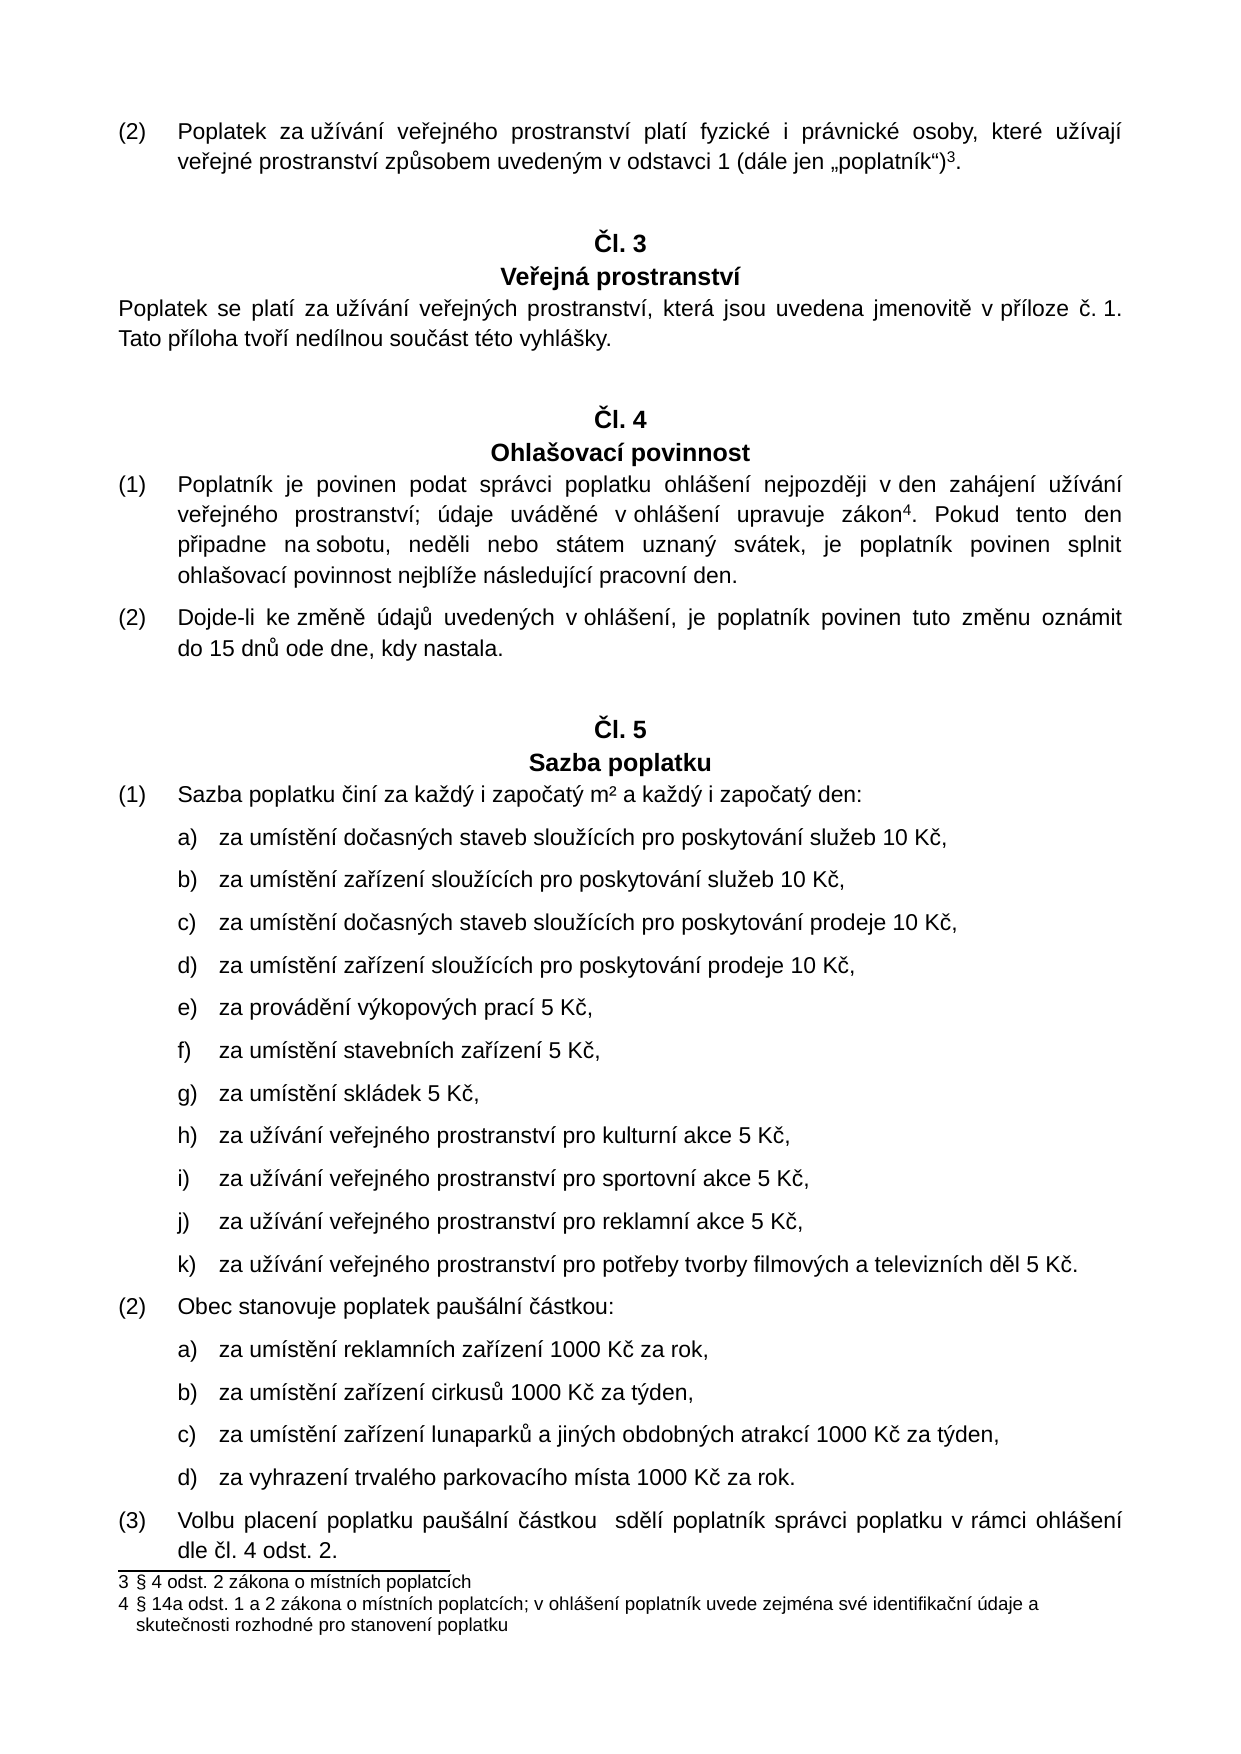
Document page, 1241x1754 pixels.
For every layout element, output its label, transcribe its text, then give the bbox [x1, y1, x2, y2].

list za umístění zařízení sloužících pro poskytování prodeje 10 Kč, [177, 952, 1122, 978]
list za umístění zařízení lunaparků a jiných obdobných atrakcí 1000 Kč za týden, [177, 1421, 1122, 1448]
subtitle Čl. 4 Ohlašovací povinnost [118, 405, 1122, 467]
text Poplatek se platí za užívání veřejných prostranství, která jsou uvedena jmenovitě v příloze č. 1. Tato příloha tvoří nedílnou součást této vyhlášky. [118, 294, 1122, 351]
list Volbu placení poplatku paušální částkou sdělí poplatník správci poplatku v rámci ohlášení dle čl. 4 odst. 2. [118, 1507, 1122, 1563]
list za užívání veřejného prostranství pro kulturní akce 5 Kč, [177, 1122, 1122, 1149]
list za vyhrazení trvalého parkovacího místa 1000 Kč za rok. [177, 1464, 1122, 1491]
list Obec stanovuje poplatek paušální částkou: [118, 1293, 1122, 1320]
list za umístění skládek 5 Kč, [177, 1080, 1122, 1106]
subtitle Čl. 3 Veřejná prostranství [118, 228, 1122, 290]
list za umístění dočasných staveb sloužících pro poskytování služeb 10 Kč, [177, 823, 1122, 850]
subtitle Čl. 5 Sazba poplatku [118, 715, 1122, 777]
list Poplatník je povinen podat správci poplatku ohlášení nejpozději v den zahájení užívání veřejného prostranství; údaje uváděné v ohlášení upravuje zákon. Pokud tento den připadne na sobotu, neděli nebo státem uznaný svátek, je poplatník povinen splnit ohlašovací povinnost nejblíže následující pracovní den. [118, 471, 1122, 588]
list za umístění zařízení sloužících pro poskytování služeb 10 Kč, [177, 866, 1122, 893]
list za umístění dočasných staveb sloužících pro poskytování prodeje 10 Kč, [177, 909, 1122, 935]
list za užívání veřejného prostranství pro reklamní akce 5 Kč, [177, 1208, 1122, 1234]
list § 4 odst. 2 zákona o místních poplatcích [118, 1571, 1122, 1592]
list § 14a odst. 1 a 2 zákona o místních poplatcích; v ohlášení poplatník uvede zejména své identifikační údaje a skutečnosti rozhodné pro stanovení poplatku [118, 1592, 1122, 1635]
list za užívání veřejného prostranství pro sportovní akce 5 Kč, [177, 1165, 1122, 1192]
list za umístění reklamních zařízení 1000 Kč za rok, [177, 1336, 1122, 1362]
list za umístění stavebních zařízení 5 Kč, [177, 1037, 1122, 1063]
list Dojde-li ke změně údajů uvedených v ohlášení, je poplatník povinen tuto změnu oznámit do 15 dnů ode dne, kdy nastala. [118, 604, 1122, 661]
list za provádění výkopových prací 5 Kč, [177, 994, 1122, 1021]
list za umístění zařízení cirkusů 1000 Kč za týden, [177, 1379, 1122, 1405]
list Poplatek za užívání veřejného prostranství platí fyzické i právnické osoby, které užívají veřejné prostranství způsobem uvedeným v odstavci 1 (dále jen „poplatník“). [118, 118, 1122, 175]
list Sazba poplatku činí za každý i započatý m² a každý i započatý den: [118, 781, 1122, 807]
list za užívání veřejného prostranství pro potřeby tvorby filmových a televizních děl 5 Kč. [177, 1251, 1122, 1277]
